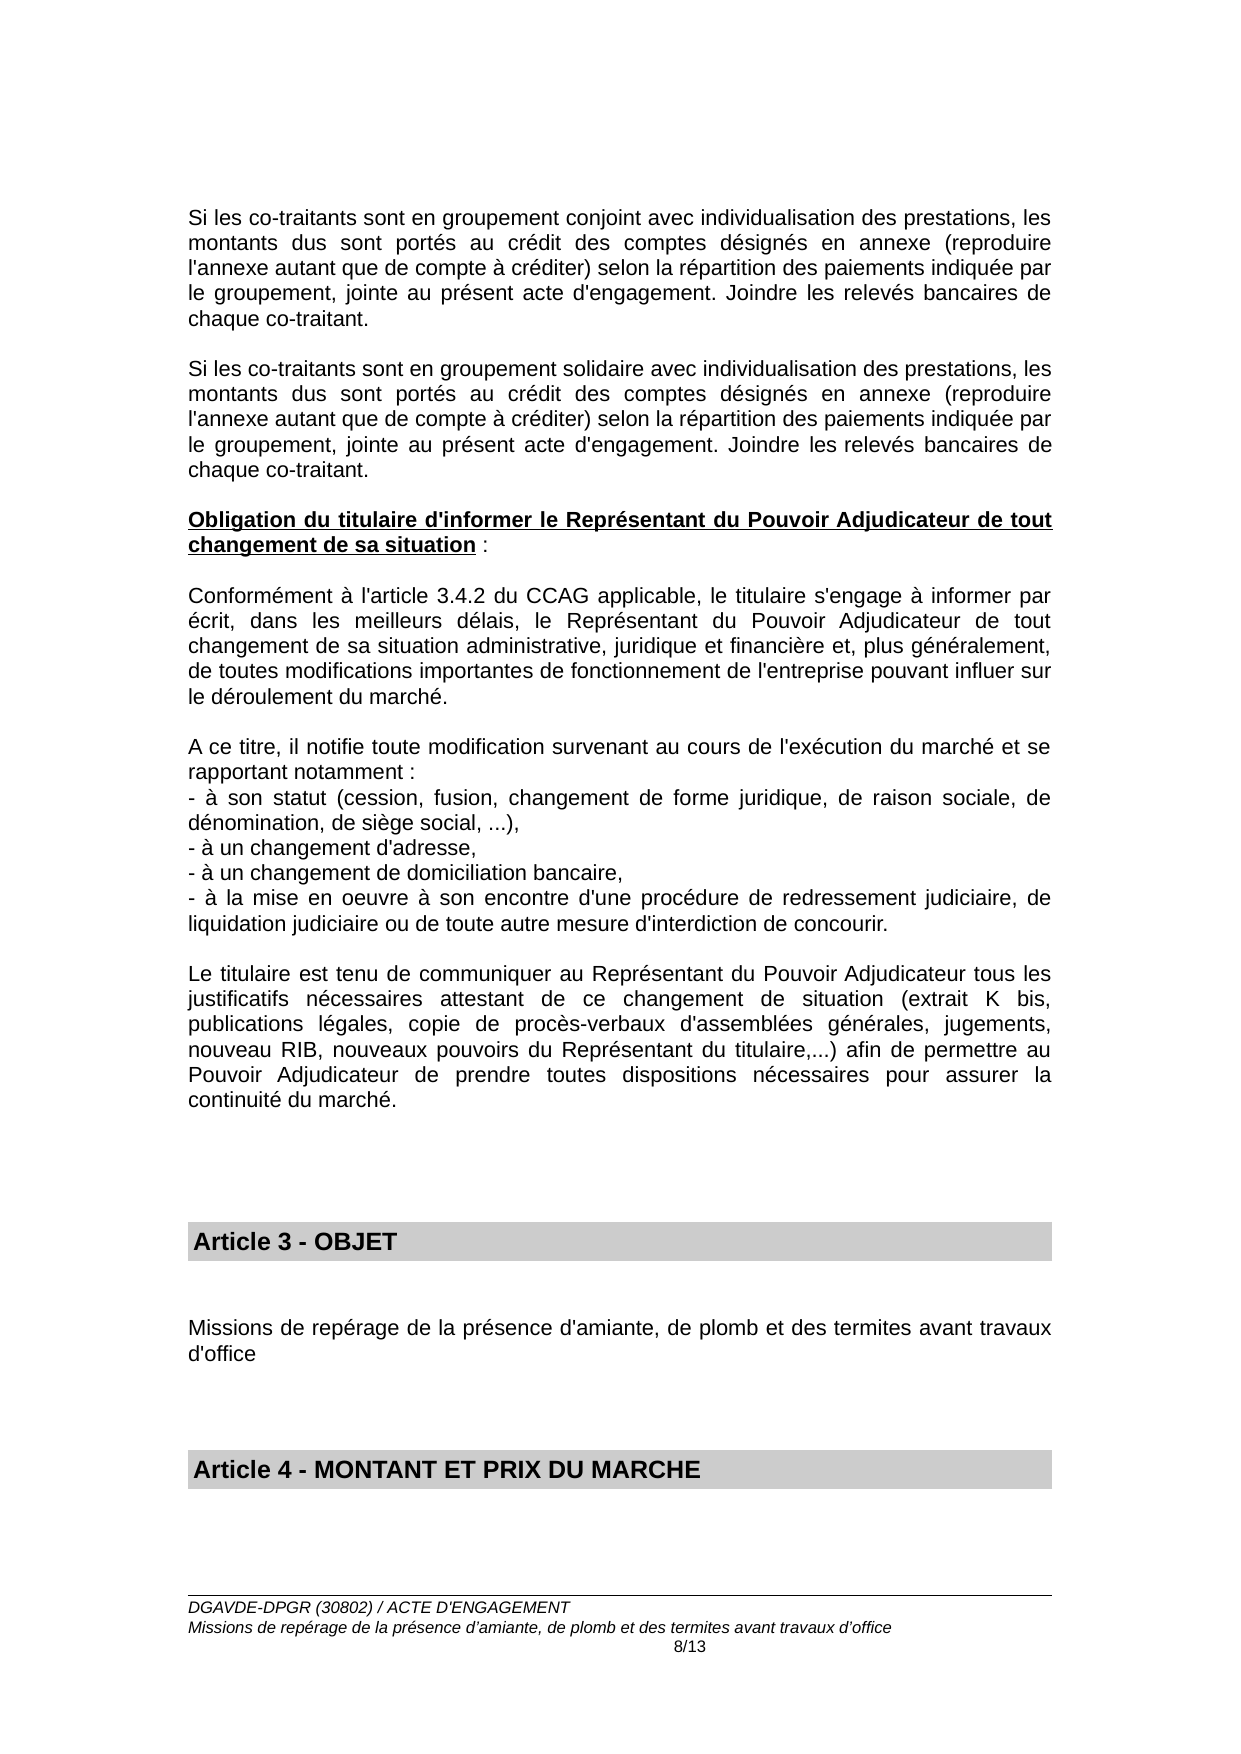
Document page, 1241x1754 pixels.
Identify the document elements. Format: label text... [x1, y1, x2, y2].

text Conformément à l'article 3.4.2 du CCAG applicable, le titulaire s'engage à informer par écrit, dans les meilleurs délais, le Représentant du Pouvoir Adjudicateur de tout changement de sa situation administrative, juridique et financière et, plus généralement, de toutes modifications importantes de fonctionnement de l'entreprise pouvant influer sur le déroulement du marché. [188, 583, 1052, 709]
text Si les co-traitants sont en groupement solidaire avec individualisation des prestations, les montants dus sont portés au crédit des comptes désignés en annexe (reproduire l'annexe autant que de compte à créditer) selon la répartition des paiements indiquée par le groupement, jointe au présent acte d'engagement. Joindre les relevés bancaires de chaque co-traitant. [188, 356, 1052, 482]
subtitle OBJET [190, 1224, 1050, 1258]
text - à un changement d'adresse, [188, 835, 1052, 860]
subtitle MONTANT ET PRIX DU MARCHE [190, 1452, 1050, 1487]
text - à la mise en oeuvre à son encontre d'une procédure de redressement judiciaire, de liquidation judiciaire ou de toute autre mesure d'interdiction de concourir. [188, 885, 1052, 936]
text Missions de repérage de la présence d'amiante, de plomb et des termites avant travaux d'office [188, 1315, 1052, 1366]
text Si les co-traitants sont en groupement conjoint avec individualisation des prestations, les montants dus sont portés au crédit des comptes désignés en annexe (reproduire l'annexe autant que de compte à créditer) selon la répartition des paiements indiquée par le groupement, jointe au présent acte d'engagement. Joindre les relevés bancaires de chaque co-traitant. [188, 204, 1052, 331]
text Obligation du titulaire d'informer le Représentant du Pouvoir Adjudicateur de tout [188, 507, 1052, 529]
text Le titulaire est tenu de communiquer au Représentant du Pouvoir Adjudicateur tous les justificatifs nécessaires attestant de ce changement de situation (extrait K bis, publications légales, copie de procès-verbaux d'assemblées générales, jugements, nouveau RIB, nouveaux pouvoirs du Représentant du titulaire,...) afin de permettre au Pouvoir Adjudicateur de prendre toutes dispositions nécessaires pour assurer la continuité du marché. [188, 961, 1052, 1112]
text - à son statut (cession, fusion, changement de forme juridique, de raison sociale, de dénomination, de siège social, ...), [188, 784, 1052, 835]
text changement de sa situation : [188, 530, 1052, 557]
text A ce titre, il notifie toute modification survenant au cours de l'exécution du marché et se rapportant notamment : [188, 734, 1052, 784]
text - à un changement de domiciliation bancaire, [188, 860, 1052, 885]
